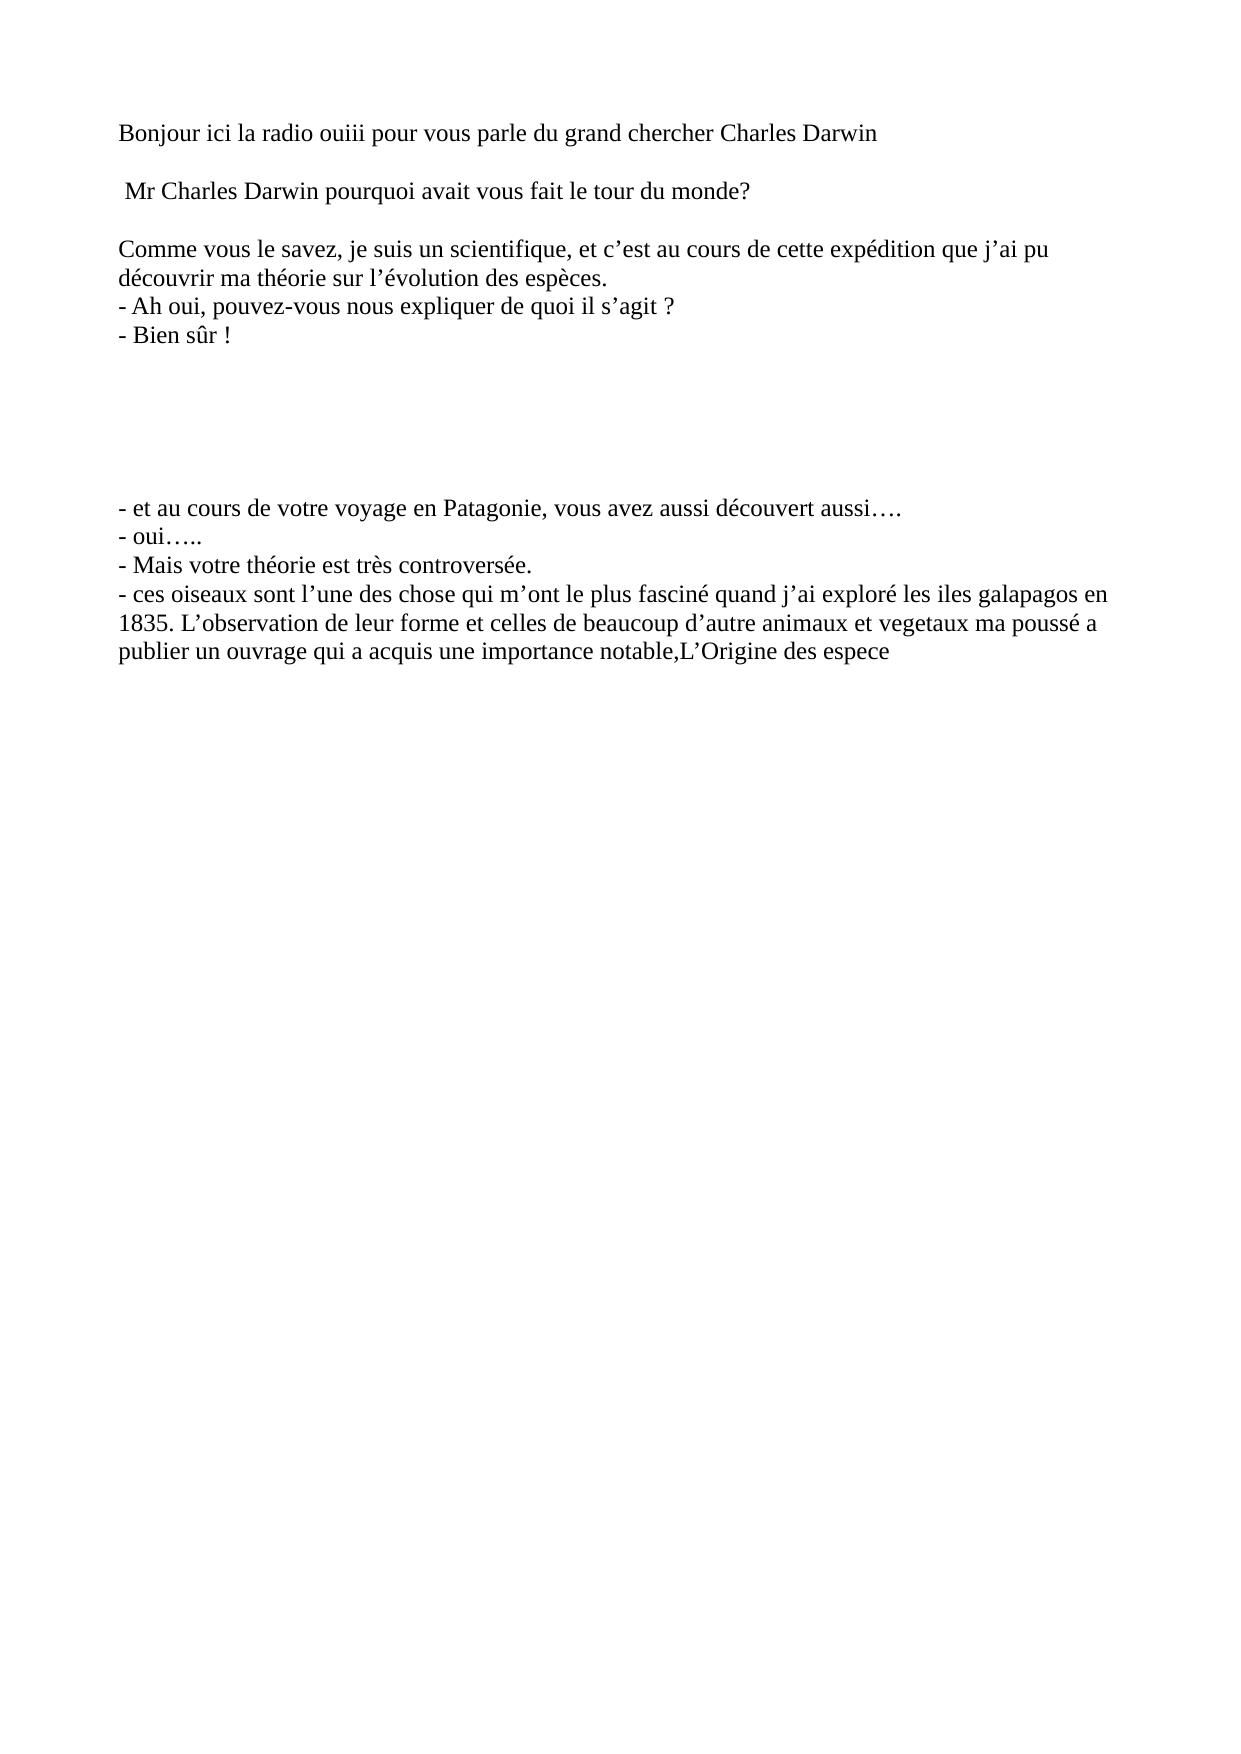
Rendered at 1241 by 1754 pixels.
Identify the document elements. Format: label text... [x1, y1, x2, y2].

text Comme vous le savez, je suis un scientifique, et c’est au cours de cette expédition que j’ai pu découvrir ma théorie sur l’évolution des espèces. [118, 234, 1122, 291]
text - oui….. [118, 521, 1122, 550]
text - Ah oui, pouvez-vous nous expliquer de quoi il s’agit ? [118, 291, 1122, 320]
text - Mais votre théorie est très controversée. [118, 550, 1122, 579]
text - et au cours de votre voyage en Patagonie, vous avez aussi découvert aussi…. [118, 493, 1122, 521]
text - Bien sûr ! [118, 320, 1122, 349]
text - ces oiseaux sont l’une des chose qui m’ont le plus fasciné quand j’ai exploré les iles galapagos en 1835. L’observation de leur forme et celles de beaucoup d’autre animaux et vegetaux ma poussé a publier un ouvrage qui a acquis une importance notable,L’Origine des espece [118, 579, 1122, 665]
text Mr Charles Darwin pourquoi avait vous fait le tour du monde? [118, 176, 1122, 205]
